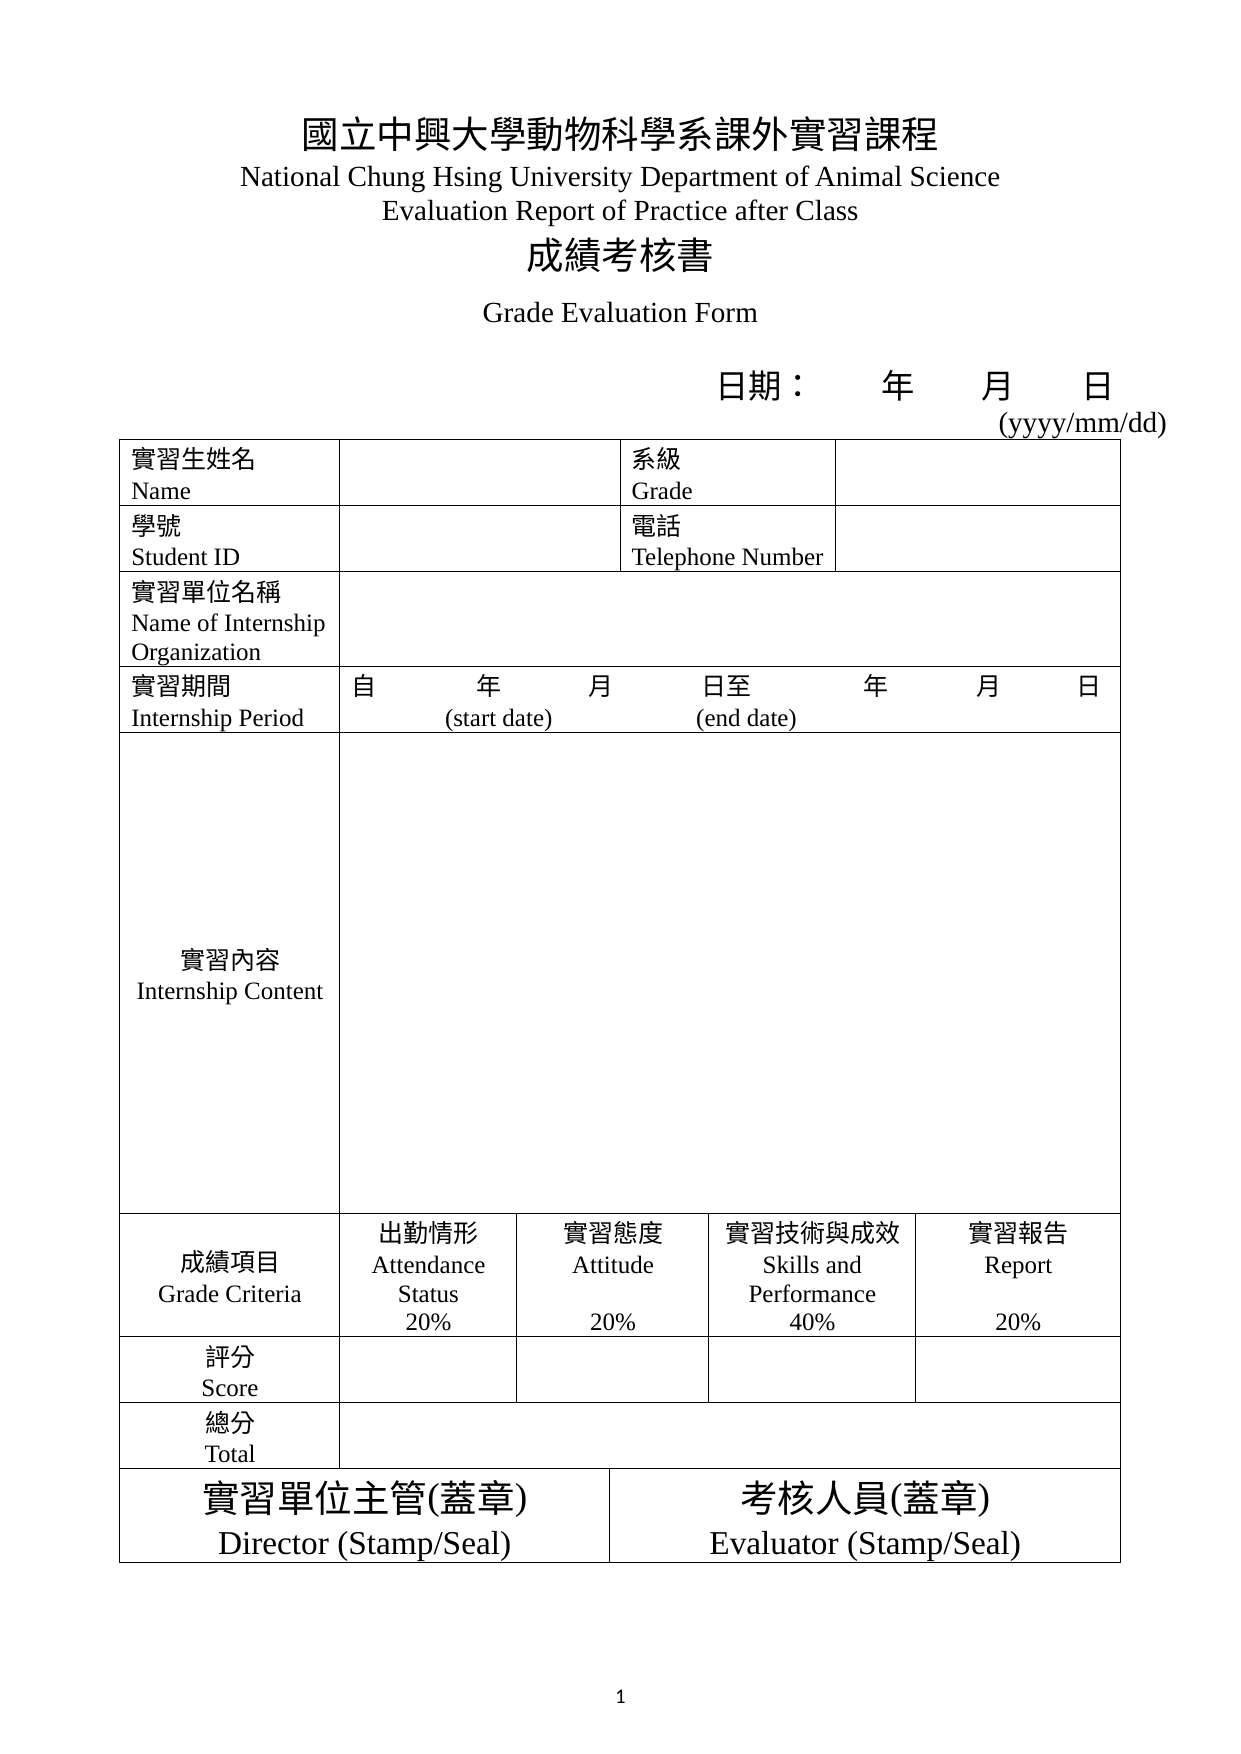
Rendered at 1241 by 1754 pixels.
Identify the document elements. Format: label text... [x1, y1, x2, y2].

text 日期： 年 月 日 [59, 362, 1181, 405]
table_cell [340, 1403, 1120, 1468]
table_cell 評分 Score [120, 1337, 339, 1402]
text National Chung Hsing University Department of Animal Science [59, 159, 1181, 193]
text Grade Evaluation Form [59, 280, 1181, 343]
table_cell 考核人員(蓋章) Evaluator (Stamp/Seal) [610, 1469, 1120, 1562]
table_cell [340, 733, 1120, 1213]
table_header [836, 440, 1120, 505]
table_header 系級 Grade [621, 440, 835, 505]
text 成績考核書 [59, 226, 1181, 280]
table_cell [836, 506, 1120, 571]
table_cell [340, 506, 620, 571]
table_cell [517, 1337, 708, 1402]
table_cell 出勤情形 Attendance Status 20% [340, 1214, 516, 1336]
text Evaluation Report of Practice after Class [59, 193, 1181, 226]
table_cell 總分 Total [120, 1403, 339, 1468]
table_cell 學號 Student ID [120, 506, 339, 571]
table_cell 實習技術與成效 Skills and Performance 40% [709, 1214, 915, 1336]
text 國立中興大學動物科學系課外實習課程 [59, 105, 1181, 159]
table_cell 實習單位名稱 Name of Internship Organization [120, 572, 339, 666]
table_cell 實習態度 Attitude 20% [517, 1214, 708, 1336]
table_cell 實習內容 Internship Content [120, 733, 339, 1213]
table_cell [709, 1337, 915, 1402]
table_header [340, 440, 620, 505]
table_cell 自 年 月 日至 年 月 日 (start date) (end date) [340, 667, 1120, 732]
table_cell [340, 572, 1120, 666]
table_cell 實習單位主管(蓋章) Director (Stamp/Seal) [120, 1469, 609, 1562]
table_cell 實習期間 Internship Period [120, 667, 339, 732]
table_cell [916, 1337, 1120, 1402]
table_cell [340, 1337, 516, 1402]
table_cell 成績項目 Grade Criteria [120, 1214, 339, 1336]
text (yyyy/mm/dd) [59, 405, 1181, 439]
table_cell 電話 Telephone Number [621, 506, 835, 571]
table_header 實習生姓名 Name [120, 440, 339, 505]
table_cell 實習報告 Report 20% [916, 1214, 1120, 1336]
